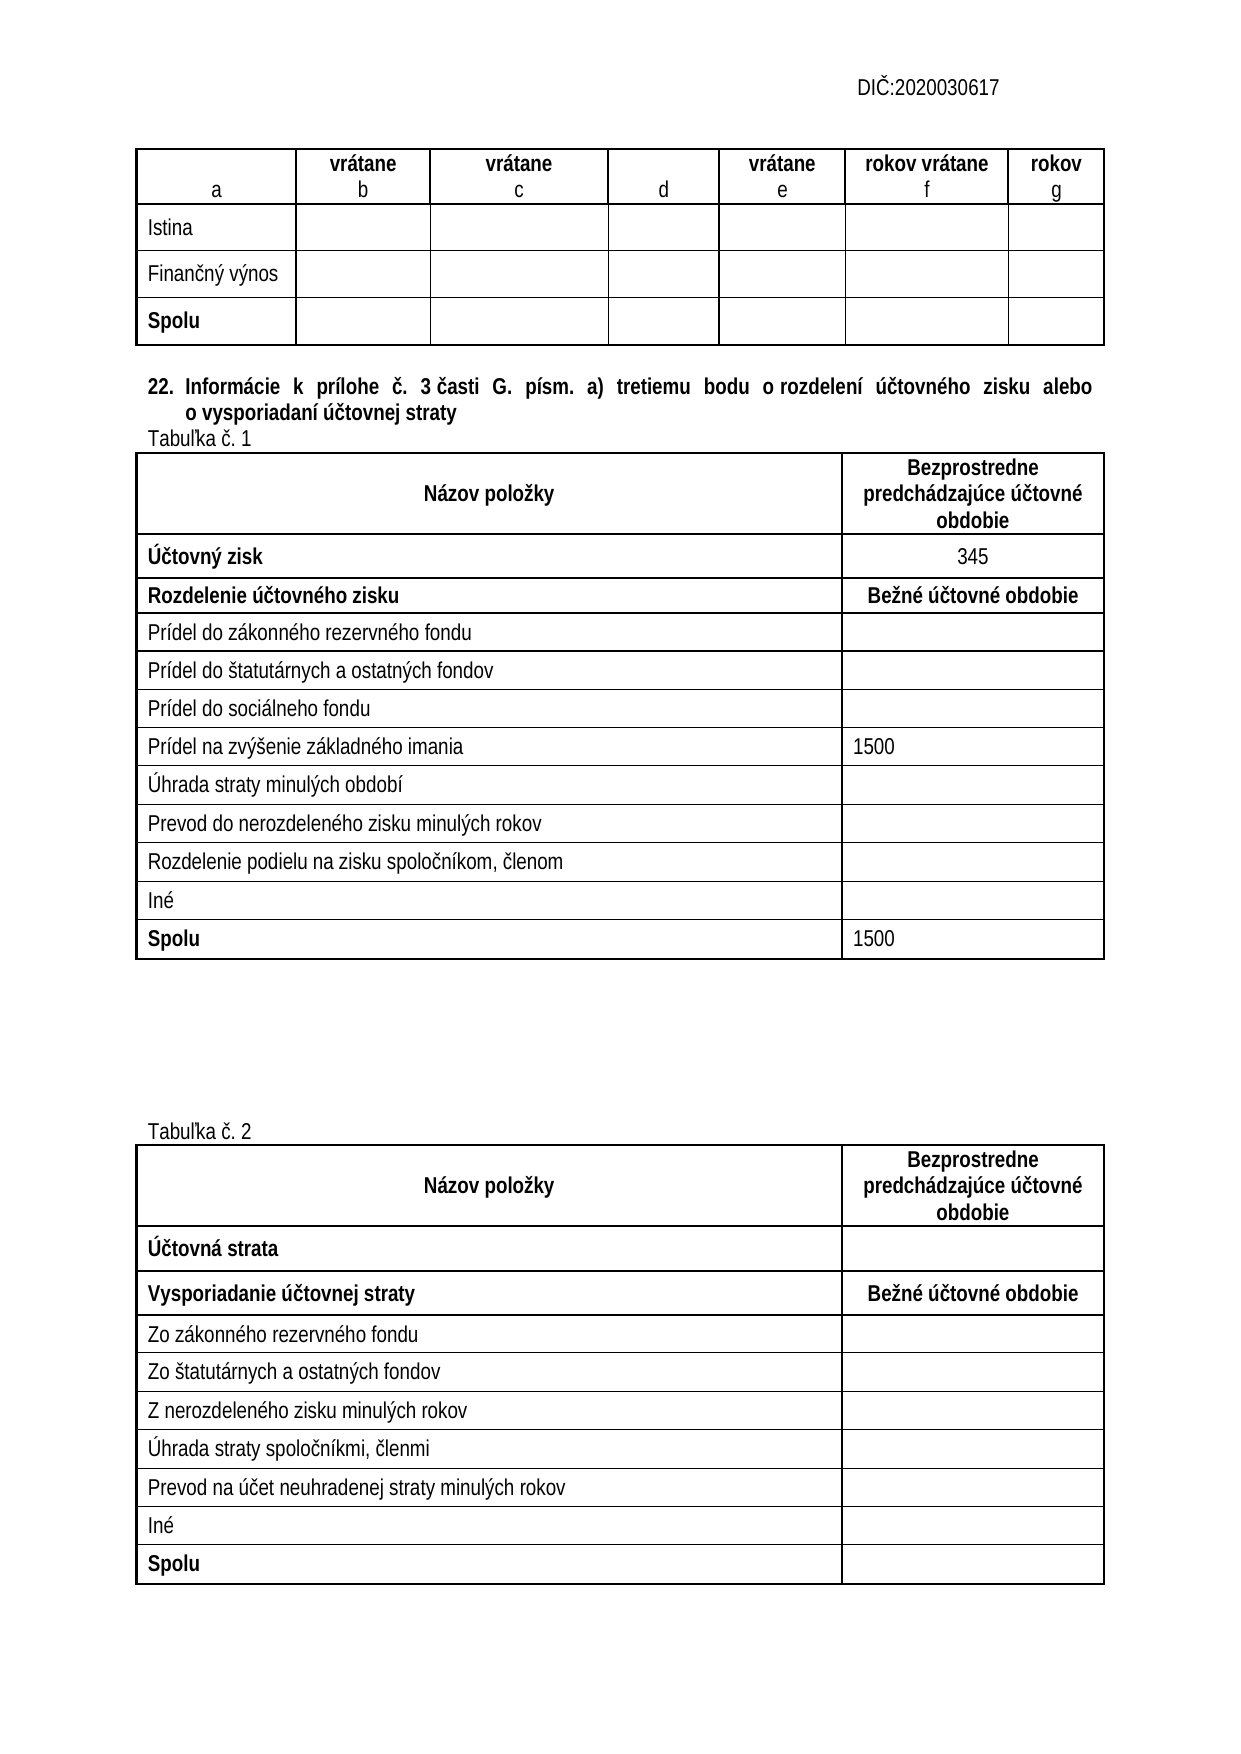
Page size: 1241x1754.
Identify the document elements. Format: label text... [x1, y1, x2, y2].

table_cell g [1009, 176, 1103, 202]
table_cell [843, 766, 1103, 804]
table_header Bezprostredne predchádzajúce účtovné obdobie [843, 1146, 1103, 1225]
table_cell [843, 1227, 1103, 1269]
table_cell [609, 205, 718, 250]
table_cell [720, 205, 845, 250]
table_cell Bežné účtovné obdobie [843, 1272, 1103, 1314]
table_cell [431, 251, 608, 297]
table_cell [297, 298, 430, 344]
table_cell f [846, 176, 1007, 202]
table_header Názov položky [138, 454, 841, 533]
table_cell Vysporiadanie účtovnej straty [138, 1272, 841, 1314]
table_cell Z nerozdeleného zisku minulých rokov [138, 1392, 841, 1429]
table_header Bezprostredne predchádzajúce účtovné obdobie [843, 454, 1103, 533]
table_cell Iné [138, 1507, 841, 1544]
table_cell e [720, 176, 844, 202]
table_cell vrátane [297, 150, 429, 176]
table_header Názov položky [138, 1146, 841, 1225]
table_cell 1500 [843, 728, 1103, 765]
table_cell Bežné účtovné obdobie [843, 579, 1103, 612]
table_cell [843, 614, 1103, 650]
table_cell rokov vrátane [846, 150, 1007, 176]
table_cell [609, 251, 718, 297]
table_cell Rozdelenie účtovného zisku [138, 579, 841, 612]
table_cell vrátane [720, 150, 844, 176]
table_cell [843, 1353, 1103, 1391]
table_cell [1009, 251, 1103, 297]
table_cell Prídel do sociálneho fondu [138, 690, 841, 727]
table_cell 1500 [843, 920, 1103, 957]
table_cell c [431, 176, 607, 202]
table_cell [843, 1469, 1103, 1506]
table_cell Prídel do štatutárnych a ostatných fondov [138, 652, 841, 688]
table_cell [843, 882, 1103, 919]
table_cell [1009, 298, 1103, 344]
table_cell [843, 652, 1103, 688]
text Tabuľka č. 1 [148, 425, 1093, 452]
table_cell [297, 205, 430, 250]
table_cell Spolu [138, 1545, 841, 1583]
title Informácie k prílohe č. 3 časti G. písm. a) tretiemu bodu o rozdelení účtovného zisku alebo o vysporiadaní účtovnej straty [148, 373, 1093, 425]
table_cell b [297, 176, 429, 202]
table_cell rokov [1009, 150, 1103, 176]
table_cell Prídel na zvýšenie základného imania [138, 728, 841, 765]
table_cell Spolu [138, 920, 841, 957]
table_cell Finančný výnos [138, 251, 295, 297]
table_cell Účtovná strata [138, 1227, 841, 1269]
table_cell [297, 251, 430, 297]
table_cell 345 [843, 535, 1103, 577]
table_cell [843, 1507, 1103, 1544]
table_cell [138, 150, 295, 176]
table_cell [843, 843, 1103, 881]
table_cell d [609, 176, 718, 202]
table_cell [846, 251, 1008, 297]
table_cell [843, 1545, 1103, 1583]
table_cell [843, 1430, 1103, 1467]
table_cell [846, 205, 1008, 250]
table_cell Zo štatutárnych a ostatných fondov [138, 1353, 841, 1391]
table_cell [609, 150, 718, 176]
table_cell Úhrada straty minulých období [138, 766, 841, 804]
table_cell Istina [138, 205, 295, 250]
table_cell Spolu [138, 298, 295, 344]
table_cell Iné [138, 882, 841, 919]
table_cell [431, 298, 608, 344]
table_cell [1009, 205, 1103, 250]
text Tabuľka č. 2 [148, 1118, 1093, 1144]
table_cell Prevod do nerozdeleného zisku minulých rokov [138, 805, 841, 842]
table_cell Účtovný zisk [138, 535, 841, 577]
table_cell [720, 298, 845, 344]
table_cell Zo zákonného rezervného fondu [138, 1316, 841, 1352]
table_cell [843, 1316, 1103, 1352]
table_cell Úhrada straty spoločníkmi, členmi [138, 1430, 841, 1467]
table_cell Prídel do zákonného rezervného fondu [138, 614, 841, 650]
table_cell [846, 298, 1008, 344]
table_cell [720, 251, 845, 297]
table_cell vrátane [431, 150, 607, 176]
table_cell [431, 205, 608, 250]
table_cell [843, 805, 1103, 842]
table_cell [843, 1392, 1103, 1429]
table_cell [609, 298, 718, 344]
table_cell Rozdelenie podielu na zisku spoločníkom, členom [138, 843, 841, 881]
table_cell Prevod na účet neuhradenej straty minulých rokov [138, 1469, 841, 1506]
table_cell a [138, 176, 295, 202]
table_cell [843, 690, 1103, 727]
